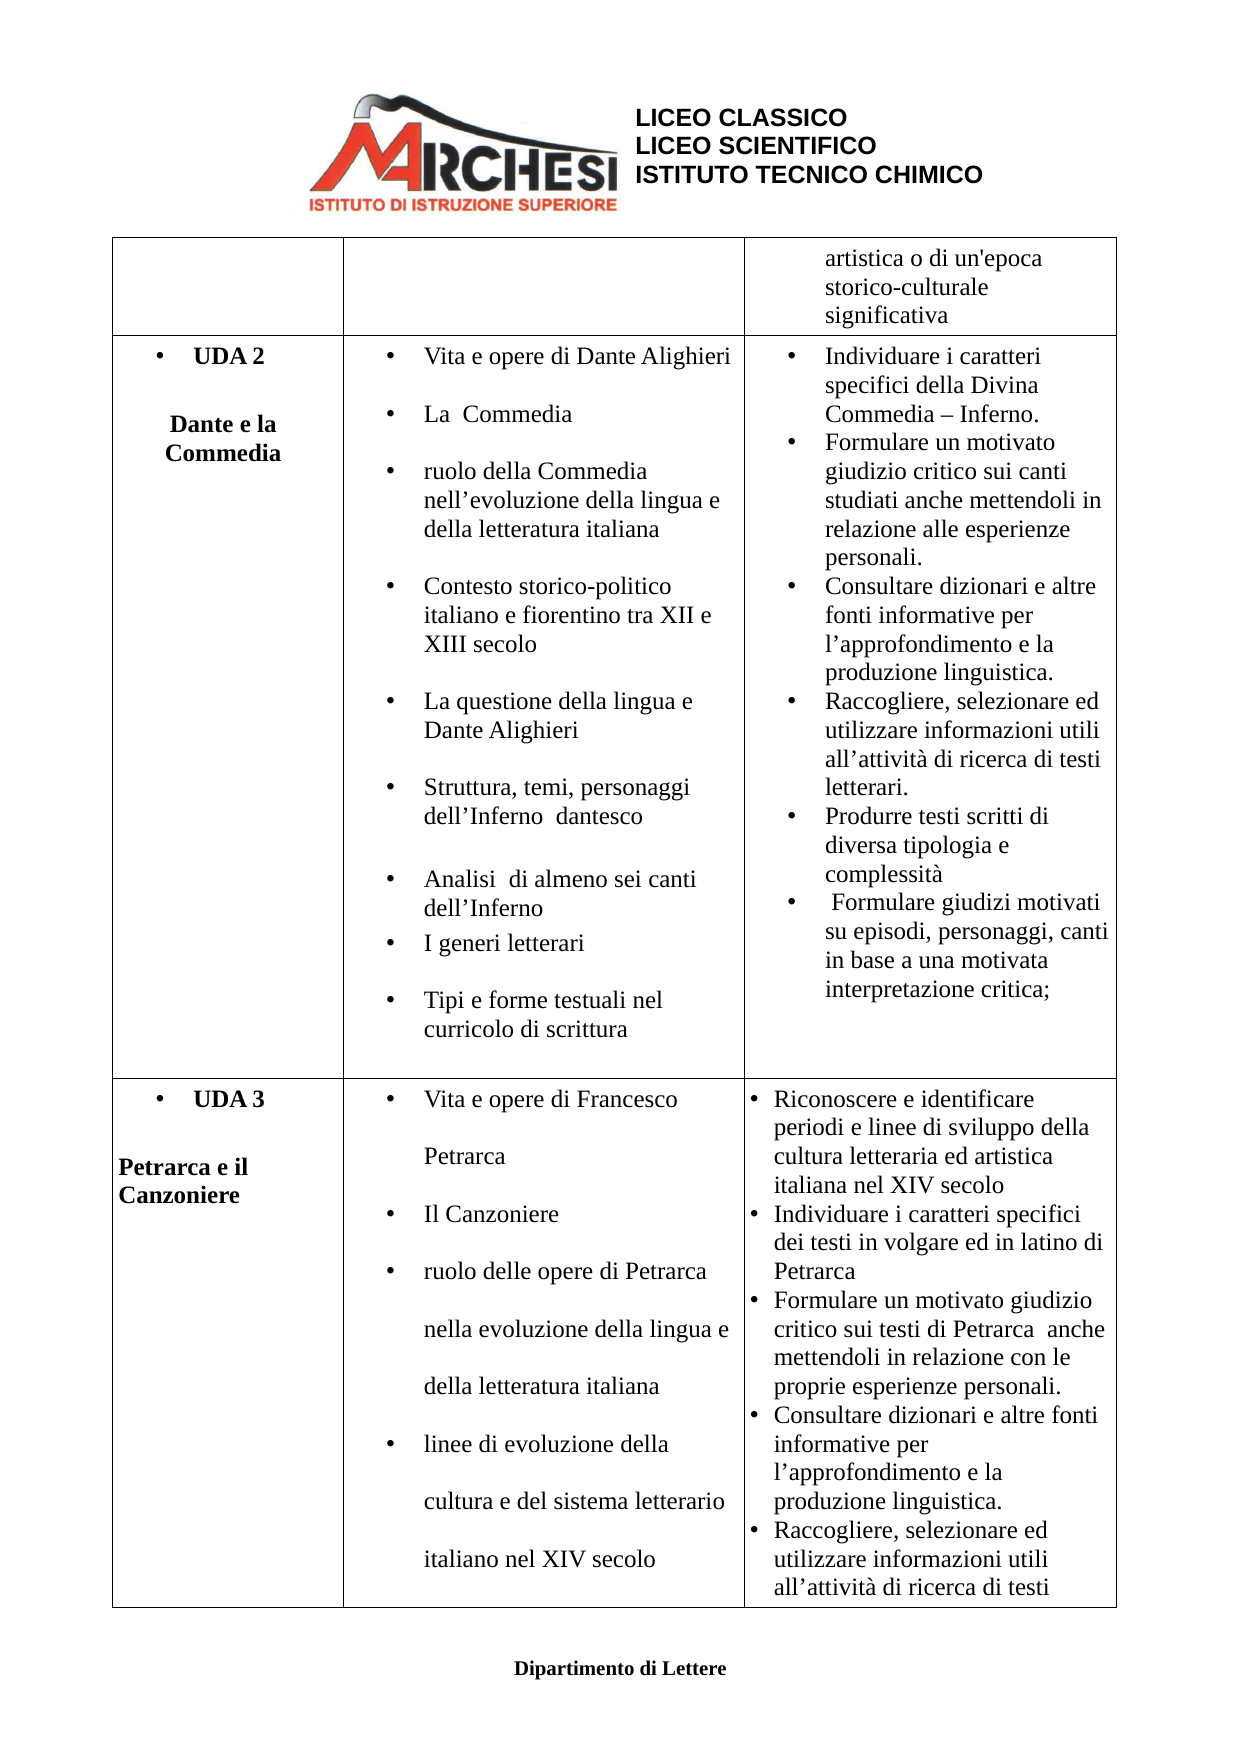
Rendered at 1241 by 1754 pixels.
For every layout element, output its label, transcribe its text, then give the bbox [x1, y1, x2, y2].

table_cell Vita e opere di Dante Alighieri La Commedia ruolo della Commedia nell’evoluzione della lingua e della letteratura italiana Contesto storico-politico italiano e fiorentino tra XII e XIII secolo La questione della lingua e Dante Alighieri Struttura, temi, personaggi dell’Inferno dantesco Analisi di almeno sei canti dell’Inferno I generi letterari Tipi e forme testuali nel curricolo di scrittura [344, 336, 744, 1077]
table_cell artistica o di un'epoca storico-culturale significativa [745, 238, 1116, 335]
table_cell [344, 238, 744, 335]
table_cell Vita e opere di Francesco Petrarca Il Canzoniere ruolo delle opere di Petrarca nella evoluzione della lingua e della letteratura italiana linee di evoluzione della cultura e del sistema letterario italiano nel XIV secolo I generi letterari Tipi e forme testuali nel curricolo di scrittura [344, 1079, 744, 1607]
table_cell Riconoscere e identificare periodi e linee di sviluppo della cultura letteraria ed artistica italiana nel XIV secolo Individuare i caratteri specifici dei testi in volgare ed in latino di Petrarca Formulare un motivato giudizio critico sui testi di Petrarca anche mettendoli in relazione con le proprie esperienze personali. Consultare dizionari e altre fonti informative per l’approfondimento e la produzione linguistica. Raccogliere, selezionare ed utilizzare informazioni utili all’attività di ricerca di testi letterari. Produrre testi scritti di diversa tipologia e complessità Ideare e realizzare testi, anche multimediali, su tematiche culturali e di studio Conoscere le componenti soggettive determinanti in un opera: vita interiore dell’autore, sua ideologia, momento storico, scelte personali dell’autore. Saper cogliere gli elementi che rendono attuale un testo ‘classico’ Saper porre in rapporto opera e intenzioni di poetica Saper analizzare i mezzi linguistici e stilistici operati dall’autore Saper collocare i testi nell'ambito della produzione di un autore, di una corrente artistica o di un'epoca storico-culturale significativa [745, 1079, 1116, 1607]
picture [292, 82, 635, 225]
table_cell UDA 2 Dante e la Commedia [113, 336, 343, 1077]
table_cell Individuare i caratteri specifici della Divina Commedia – Inferno. Formulare un motivato giudizio critico sui canti studiati anche mettendoli in relazione alle esperienze personali. Consultare dizionari e altre fonti informative per l’approfondimento e la produzione linguistica. Raccogliere, selezionare ed utilizzare informazioni utili all’attività di ricerca di testi letterari. Produrre testi scritti di diversa tipologia e complessità Formulare giudizi motivati su episodi, personaggi, canti in base a una motivata interpretazione critica; [745, 336, 1116, 1077]
table_cell [113, 238, 343, 335]
table_cell UDA 3 Petrarca e il Canzoniere [113, 1079, 343, 1607]
